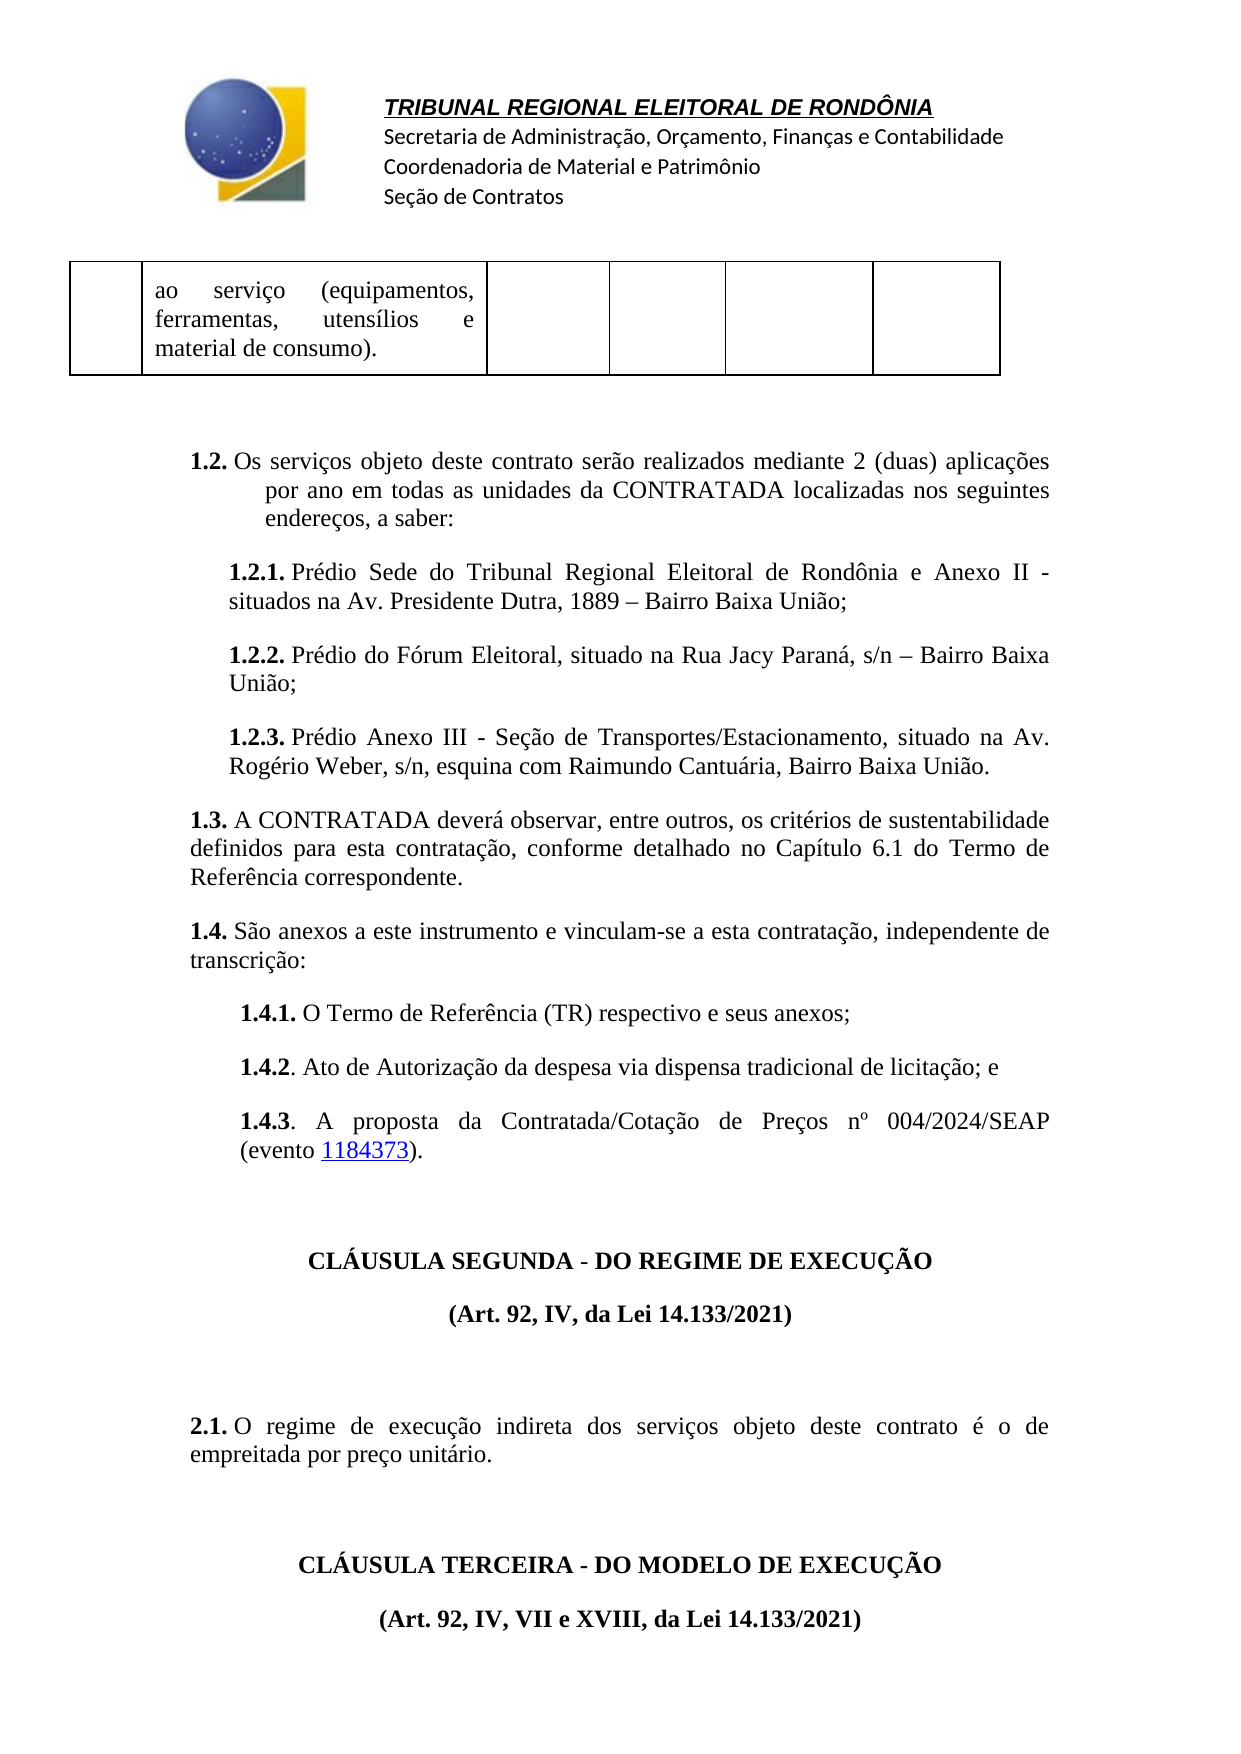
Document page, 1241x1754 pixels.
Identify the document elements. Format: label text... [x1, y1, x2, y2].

text 1.2.1. Prédio Sede do Tribunal Regional Eleitoral de Rondônia e Anexo II - situados na Av. Presidente Dutra, 1889 – Bairro Baixa União; [229, 557, 1051, 615]
text 1.4.2. Ato de Autorização da despesa via dispensa tradicional de licitação; e [240, 1052, 1051, 1081]
text CLÁUSULA SEGUNDA - DO REGIME DE EXECUÇÃO [190, 1246, 1051, 1274]
text (Art. 92, IV, da Lei 14.133/2021) [190, 1299, 1051, 1328]
text 1.4.1. O Termo de Referência (TR) respectivo e seus anexos; [240, 998, 1051, 1027]
table_cell [610, 262, 725, 374]
table_cell [488, 262, 609, 374]
text (Art. 92, IV, VII e XVIII, da Lei 14.133/2021) [190, 1604, 1051, 1633]
text 1.3. A CONTRATADA deverá observar, entre outros, os critérios de sustentabilidade definidos para esta contratação, conforme detalhado no Capítulo 6.1 do Termo de Referência correspondente. [190, 805, 1051, 891]
text 1.2. Os serviços objeto deste contrato serão realizados mediante 2 (duas) aplicações por ano em todas as unidades da CONTRATADA localizadas nos seguintes endereços, a saber: [190, 446, 1051, 532]
text 1.2.3. Prédio Anexo III - Seção de Transportes/Estacionamento, situado na Av. Rogério Weber, s/n, esquina com Raimundo Cantuária, Bairro Baixa União. [229, 722, 1051, 780]
table_cell [874, 262, 999, 374]
text 1.2.2. Prédio do Fórum Eleitoral, situado na Rua Jacy Paraná, s/n – Bairro Baixa União; [229, 640, 1051, 697]
table_cell [726, 262, 872, 374]
text 2.1. O regime de execução indireta dos serviços objeto deste contrato é o de empreitada por preço unitário. [190, 1411, 1051, 1468]
table_cell ao serviço (equipamentos, ferramentas, utensílios e material de consumo). [143, 262, 486, 374]
text 1.4.3. A proposta da Contratada/Cotação de Preços nº 004/2024/SEAP (evento 1184373). [240, 1106, 1051, 1163]
text CLÁUSULA TERCEIRA - DO MODELO DE EXECUÇÃO [190, 1551, 1051, 1579]
table_cell [71, 262, 141, 374]
text 1.4. São anexos a este instrumento e vinculam-se a esta contratação, independente de transcrição: [190, 916, 1051, 973]
